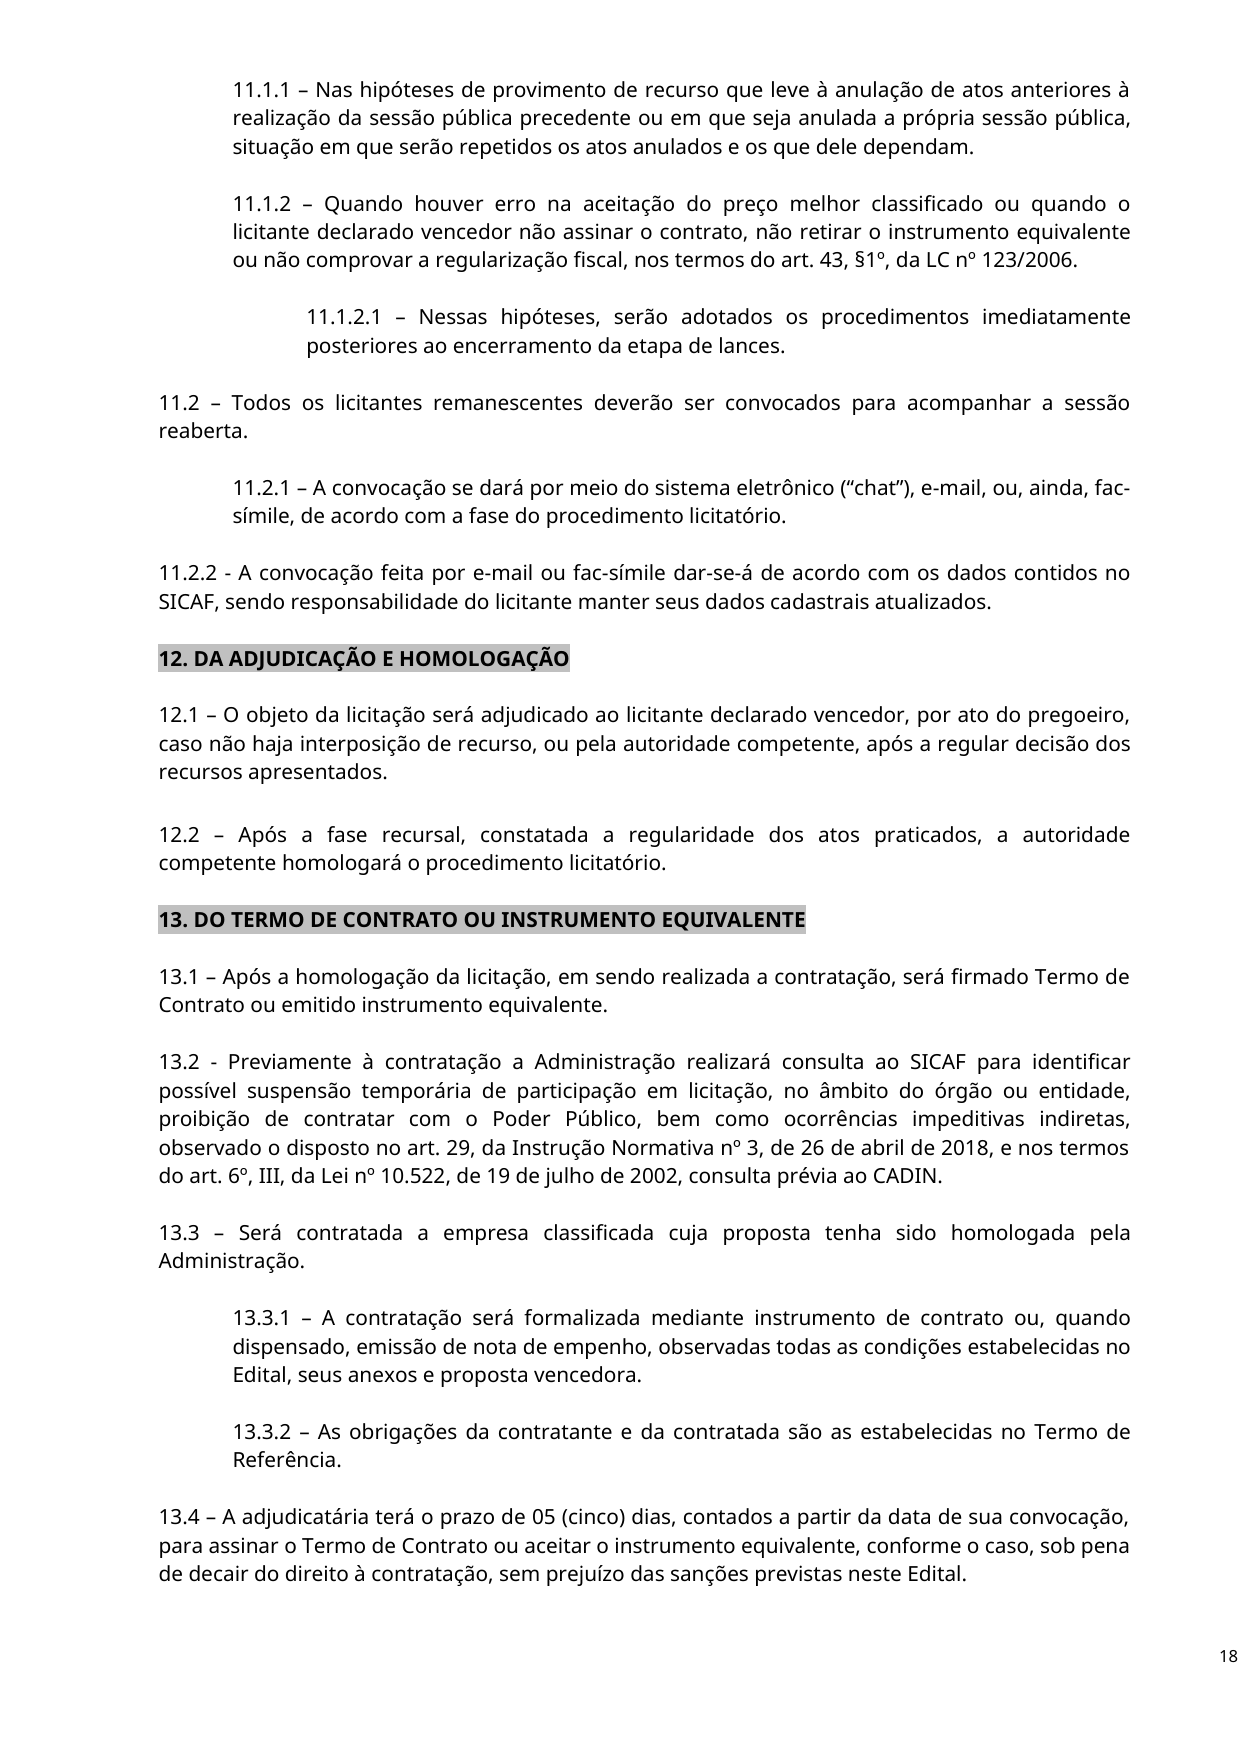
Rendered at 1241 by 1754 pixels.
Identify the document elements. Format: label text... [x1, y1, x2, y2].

text 13.3.2 – As obrigações da contratante e da contratada são as estabelecidas no Termo de Referência. [232, 1417, 1132, 1474]
text 12.2 – Após a fase recursal, constatada a regularidade dos atos praticados, a autoridade competente homologará o procedimento licitatório. [158, 820, 1132, 877]
list 13.2 - Previamente à contratação a Administração realizará consulta ao SICAF para identificar possível suspensão temporária de participação em licitação, no âmbito do órgão ou entidade, proibição de contratar com o Poder Público, bem como ocorrências impeditivas indiretas, observado o disposto no art. 29, da Instrução Normativa nº 3, de 26 de abril de 2018, e nos termos do art. 6º, III, da Lei nº 10.522, de 19 de julho de 2002, consulta prévia ao CADIN. [158, 1047, 1132, 1190]
text 11.1.2.1 – Nessas hipóteses, serão adotados os procedimentos imediatamente posteriores ao encerramento da etapa de lances. [306, 302, 1132, 359]
text 13.3 – Será contratada a empresa classificada cuja proposta tenha sido homologada pela Administração. [158, 1218, 1132, 1275]
text 13. DO TERMO DE CONTRATO OU INSTRUMENTO EQUIVALENTE [158, 905, 1132, 934]
text 11.2.2 - A convocação feita por e-mail ou fac-símile dar-se-á de acordo com os dados contidos no SICAF, sendo responsabilidade do licitante manter seus dados cadastrais atualizados. [158, 558, 1132, 615]
text 12.1 – O objeto da licitação será adjudicado ao licitante declarado vencedor, por ato do pregoeiro, caso não haja interposição de recurso, ou pela autoridade competente, após a regular decisão dos recursos apresentados. [158, 701, 1132, 786]
text 11.1.1 – Nas hipóteses de provimento de recurso que leve à anulação de atos anteriores à realização da sessão pública precedente ou em que seja anulada a própria sessão pública, situação em que serão repetidos os atos anulados e os que dele dependam. [232, 75, 1132, 160]
text 11.2 – Todos os licitantes remanescentes deverão ser convocados para acompanhar a sessão reaberta. [158, 388, 1132, 445]
text 13.4 – A adjudicatária terá o prazo de 05 (cinco) dias, contados a partir da data de sua convocação, para assinar o Termo de Contrato ou aceitar o instrumento equivalente, conforme o caso, sob pena de decair do direito à contratação, sem prejuízo das sanções previstas neste Edital. [158, 1502, 1132, 1588]
list 13.1 – Após a homologação da licitação, em sendo realizada a contratação, será firmado Termo de Contrato ou emitido instrumento equivalente. [158, 962, 1132, 1019]
text 13.3.1 – A contratação será formalizada mediante instrumento de contrato ou, quando dispensado, emissão de nota de empenho, observadas todas as condições estabelecidas no Edital, seus anexos e proposta vencedora. [232, 1303, 1132, 1389]
text 12. DA ADJUDICAÇÃO E HOMOLOGAÇÃO [158, 644, 1132, 672]
text 11.1.2 – Quando houver erro na aceitação do preço melhor classificado ou quando o licitante declarado vencedor não assinar o contrato, não retirar o instrumento equivalente ou não comprovar a regularização fiscal, nos termos do art. 43, §1º, da LC nº 123/2006. [232, 189, 1132, 274]
text 11.2.1 – A convocação se dará por meio do sistema eletrônico (“chat”), e-mail, ou, ainda, fac-símile, de acordo com a fase do procedimento licitatório. [232, 473, 1132, 530]
